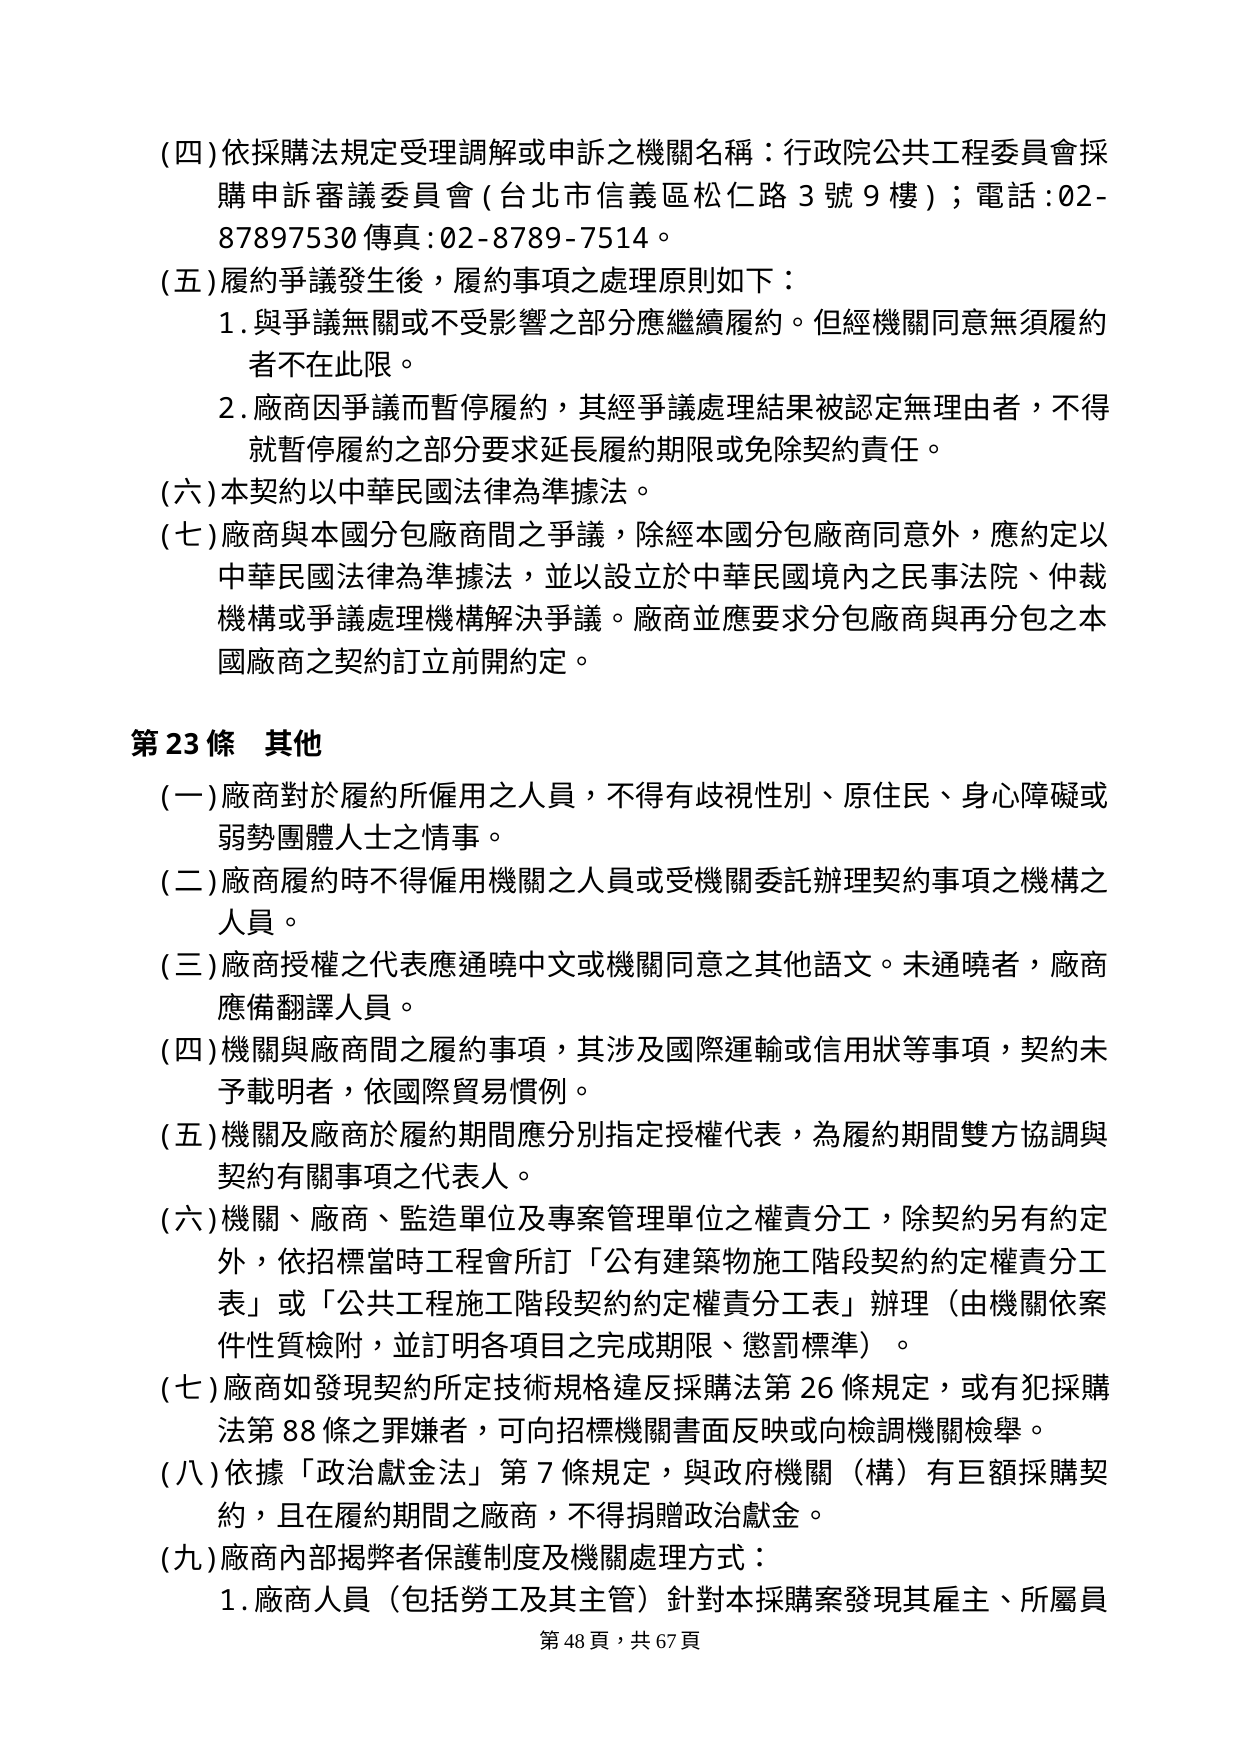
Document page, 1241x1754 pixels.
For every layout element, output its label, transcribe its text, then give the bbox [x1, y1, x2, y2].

text 1.廠商人員（包括勞工及其主管）針對本採購案發現其雇主、所屬員 [218, 1577, 1110, 1619]
text 2.廠商因爭議而暫停履約，其經爭議處理結果被認定無理由者，不得就暫停履約之部分要求延長履約期限或免除契約責任。 [217, 384, 1110, 469]
text (四)依採購法規定受理調解或申訴之機關名稱：行政院公共工程委員會採購申訴審議委員會(台北市信義區松仁路3號9樓)；電話:02-87897530傳真:02-8789-7514。 [156, 130, 1110, 257]
text 第23條 其他 [130, 720, 1110, 763]
text (四)機關與廠商間之履約事項，其涉及國際運輸或信用狀等事項，契約未予載明者，依國際貿易慣例。 [156, 1026, 1110, 1111]
text (七)廠商如發現契約所定技術規格違反採購法第26條規定，或有犯採購法第88條之罪嫌者，可向招標機關書面反映或向檢調機關檢舉。 [156, 1365, 1110, 1450]
text (九)廠商內部揭弊者保護制度及機關處理方式： [156, 1534, 1110, 1577]
text (二)廠商履約時不得僱用機關之人員或受機關委託辦理契約事項之機構之人員。 [156, 857, 1110, 942]
text (五)機關及廠商於履約期間應分別指定授權代表，為履約期間雙方協調與契約有關事項之代表人。 [156, 1111, 1110, 1196]
text (六)本契約以中華民國法律為準據法。 [156, 469, 1110, 511]
text 1.與爭議無關或不受影響之部分應繼續履約。但經機關同意無須履約者不在此限。 [217, 299, 1110, 384]
text (三)廠商授權之代表應通曉中文或機關同意之其他語文。未通曉者，廠商應備翻譯人員。 [156, 942, 1110, 1026]
text (七)廠商與本國分包廠商間之爭議，除經本國分包廠商同意外，應約定以中華民國法律為準據法，並以設立於中華民國境內之民事法院、仲裁機構或爭議處理機構解決爭議。廠商並應要求分包廠商與再分包之本國廠商之契約訂立前開約定。 [156, 511, 1110, 681]
text (八)依據「政治獻金法」第7條規定，與政府機關（構）有巨額採購契約，且在履約期間之廠商，不得捐贈政治獻金。 [156, 1450, 1110, 1534]
text (六)機關、廠商、監造單位及專案管理單位之權責分工，除契約另有約定外，依招標當時工程會所訂「公有建築物施工階段契約約定權責分工表」或「公共工程施工階段契約約定權責分工表」辦理（由機關依案件性質檢附，並訂明各項目之完成期限、懲罰標準）。 [156, 1196, 1110, 1365]
text (一)廠商對於履約所僱用之人員，不得有歧視性別、原住民、身心障礙或弱勢團體人士之情事。 [156, 772, 1110, 857]
text (五)履約爭議發生後，履約事項之處理原則如下： [156, 257, 1110, 299]
